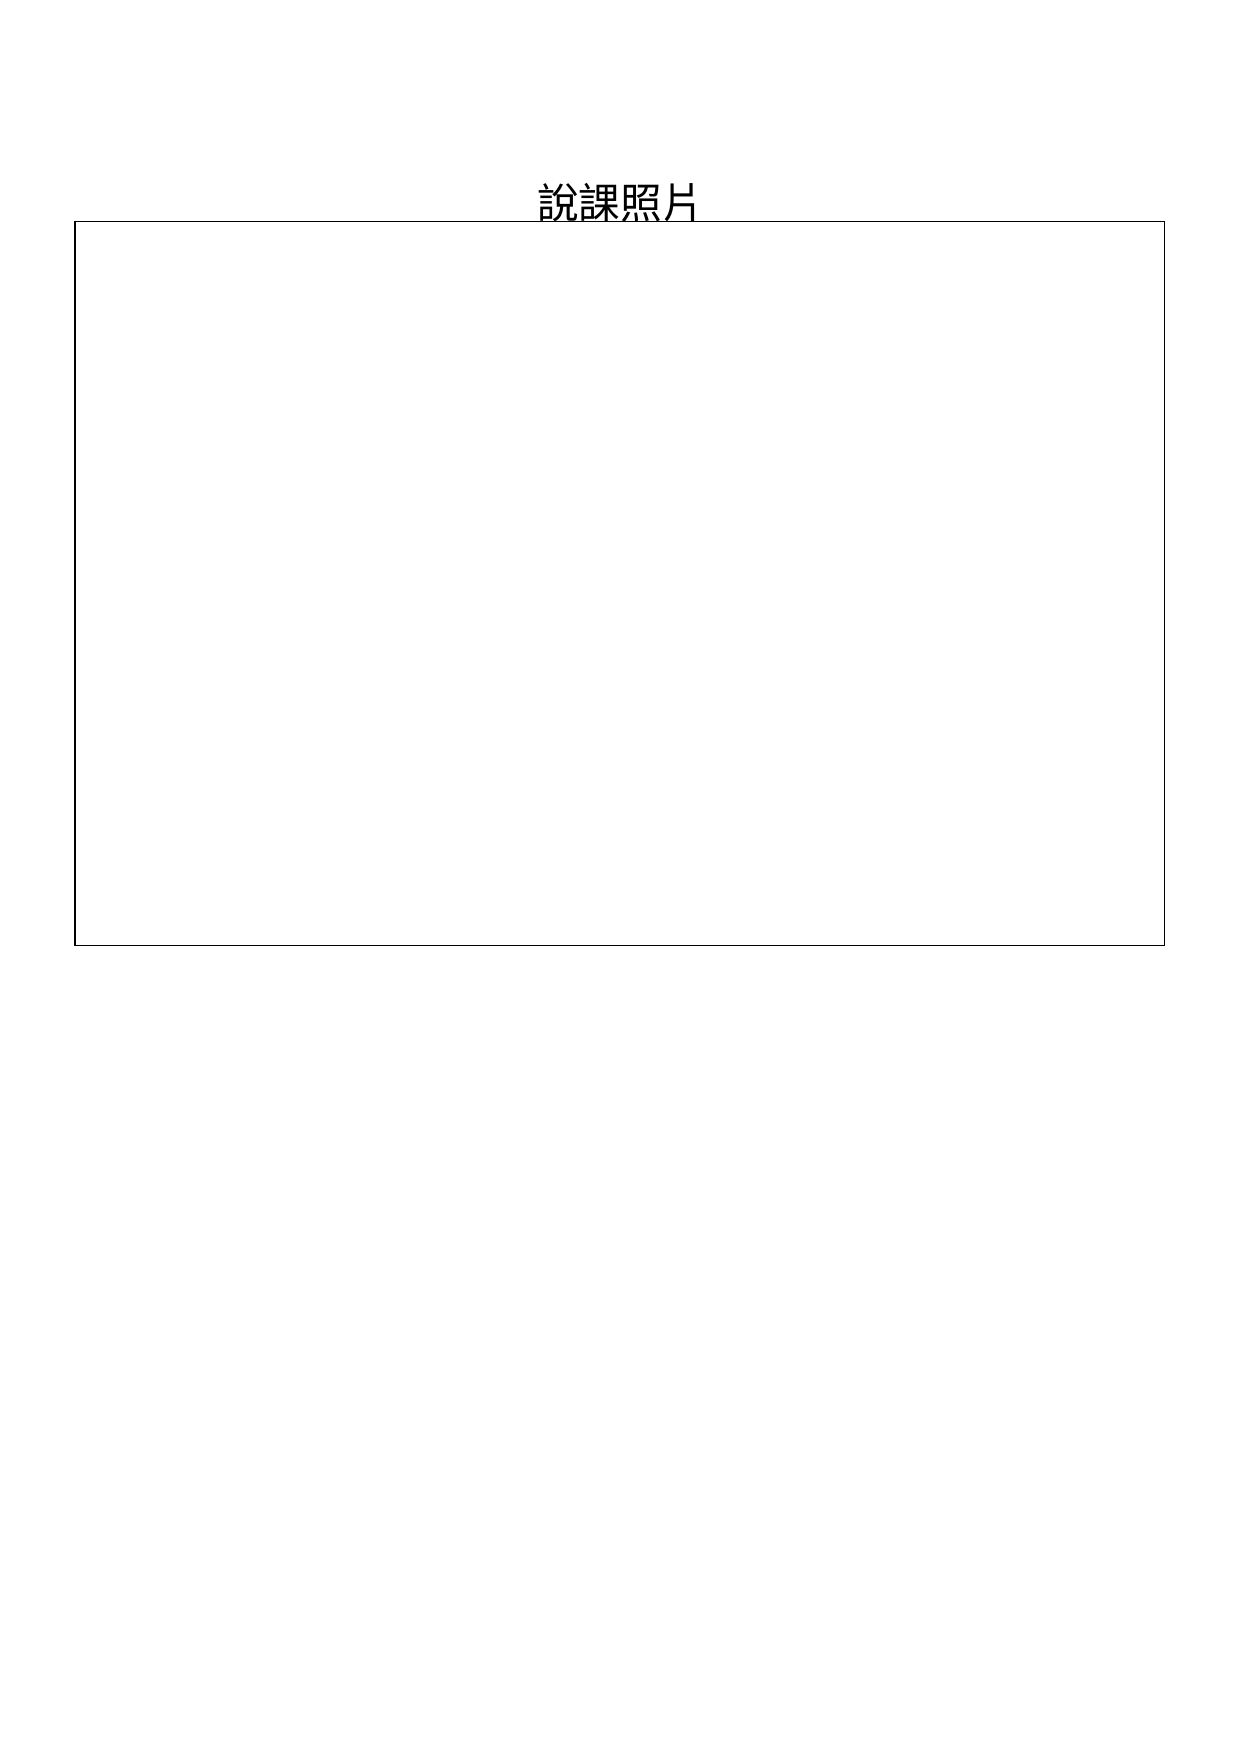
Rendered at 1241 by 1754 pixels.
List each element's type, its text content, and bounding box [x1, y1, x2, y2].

text 說課照片 [75, 158, 1165, 221]
table_header [76, 222, 1164, 945]
